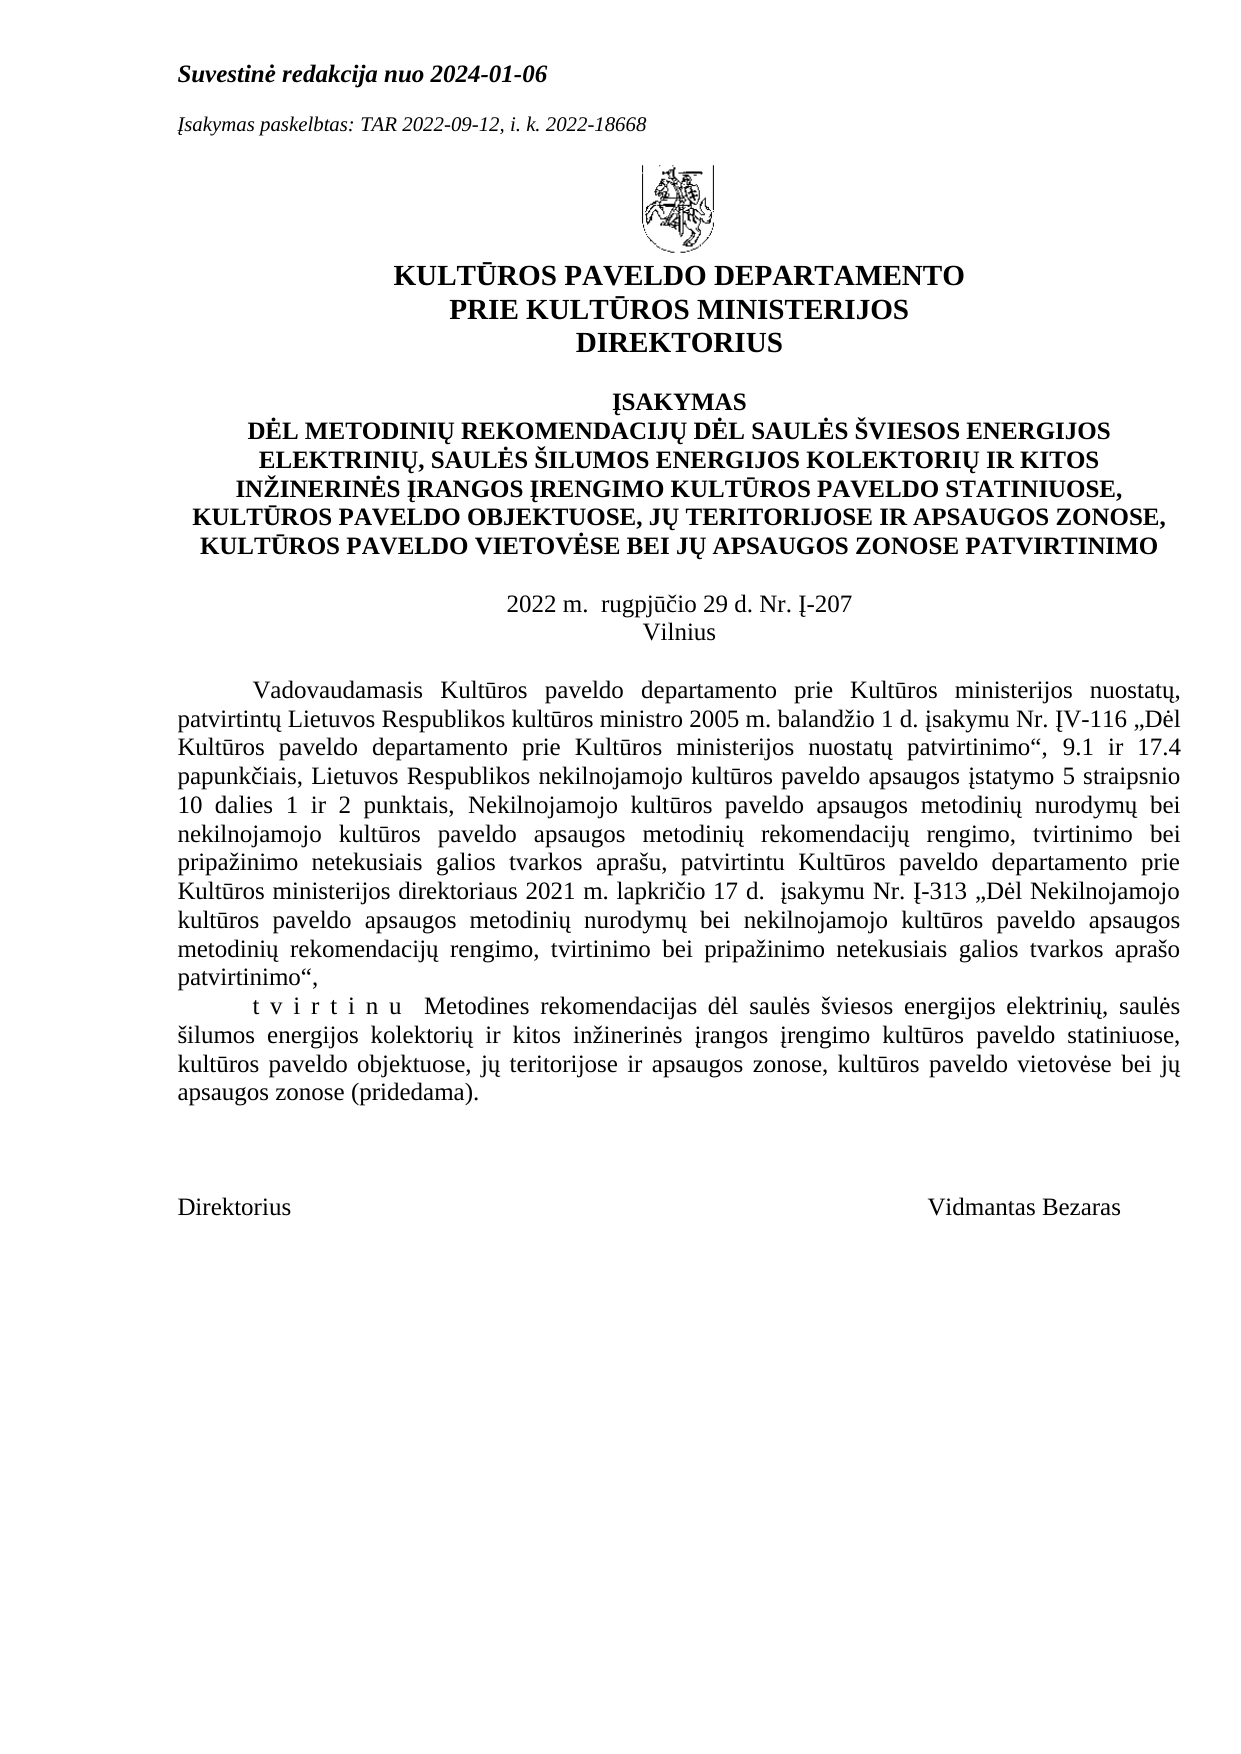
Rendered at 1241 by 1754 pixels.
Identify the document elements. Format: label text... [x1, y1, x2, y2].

text ĮSAKYMAS [177, 387, 1181, 416]
text Vilnius [177, 617, 1181, 646]
text Suvestinė redakcija nuo 2024-01-06 [177, 59, 1181, 88]
text Vadovaudamasis Kultūros paveldo departamento prie Kultūros ministerijos nuostatų, patvirtintų Lietuvos Respublikos kultūros ministro 2005 m. balandžio 1 d. įsakymu Nr. ĮV-116 „Dėl Kultūros paveldo departamento prie Kultūros ministerijos nuostatų patvirtinimo“, 9.1 ir 17.4 papunkčiais, Lietuvos Respublikos nekilnojamojo kultūros paveldo apsaugos įstatymo 5 straipsnio 10 dalies 1 ir 2 punktais, Nekilnojamojo kultūros paveldo apsaugos metodinių nurodymų bei nekilnojamojo kultūros paveldo apsaugos metodinių rekomendacijų rengimo, tvirtinimo bei pripažinimo netekusiais galios tvarkos aprašu, patvirtintu Kultūros paveldo departamento prie Kultūros ministerijos direktoriaus 2021 m. lapkričio 17 d. įsakymu Nr. Į-313 „Dėl Nekilnojamojo kultūros paveldo apsaugos metodinių nurodymų bei nekilnojamojo kultūros paveldo apsaugos metodinių rekomendacijų rengimo, tvirtinimo bei pripažinimo netekusiais galios tvarkos aprašo patvirtinimo“, [177, 675, 1181, 991]
text DIREKTORIUS [177, 326, 1181, 359]
text Direktorius Vidmantas Bezaras [177, 1192, 1181, 1221]
text DĖL METODINIŲ REKOMENDACIJŲ DĖL SAULĖS ŠVIESOS ENERGIJOS ELEKTRINIŲ, SAULĖS ŠILUMOS ENERGIJOS KOLEKTORIŲ IR KITOS INŽINERINĖS ĮRANGOS ĮRENGIMO KULTŪROS PAVELDO STATINIUOSE, KULTŪROS PAVELDO OBJEKTUOSE, JŲ TERITORIJOSE IR APSAUGOS ZONOSE, KULTŪROS PAVELDO VIETOVĖSE BEI JŲ APSAUGOS ZONOSE PATVIRTINIMO [177, 416, 1181, 560]
text 2022 m. rugpjūčio 29 d. Nr. Į-207 [177, 589, 1181, 617]
text Įsakymas paskelbtas: TAR 2022-09-12, i. k. 2022-18668 [177, 112, 1181, 136]
text t v i r t i n u Metodines rekomendacijas dėl saulės šviesos energijos elektrinių, saulės šilumos energijos kolektorių ir kitos inžinerinės įrangos įrengimo kultūros paveldo statiniuose, kultūros paveldo objektuose, jų teritorijose ir apsaugos zonose, kultūros paveldo vietovėse bei jų apsaugos zonose (pridedama). [177, 991, 1181, 1106]
text KULTŪROS PAVELDO DEPARTAMENTO [177, 258, 1181, 292]
text PRIE KULTŪROS MINISTERIJOS [177, 292, 1181, 326]
